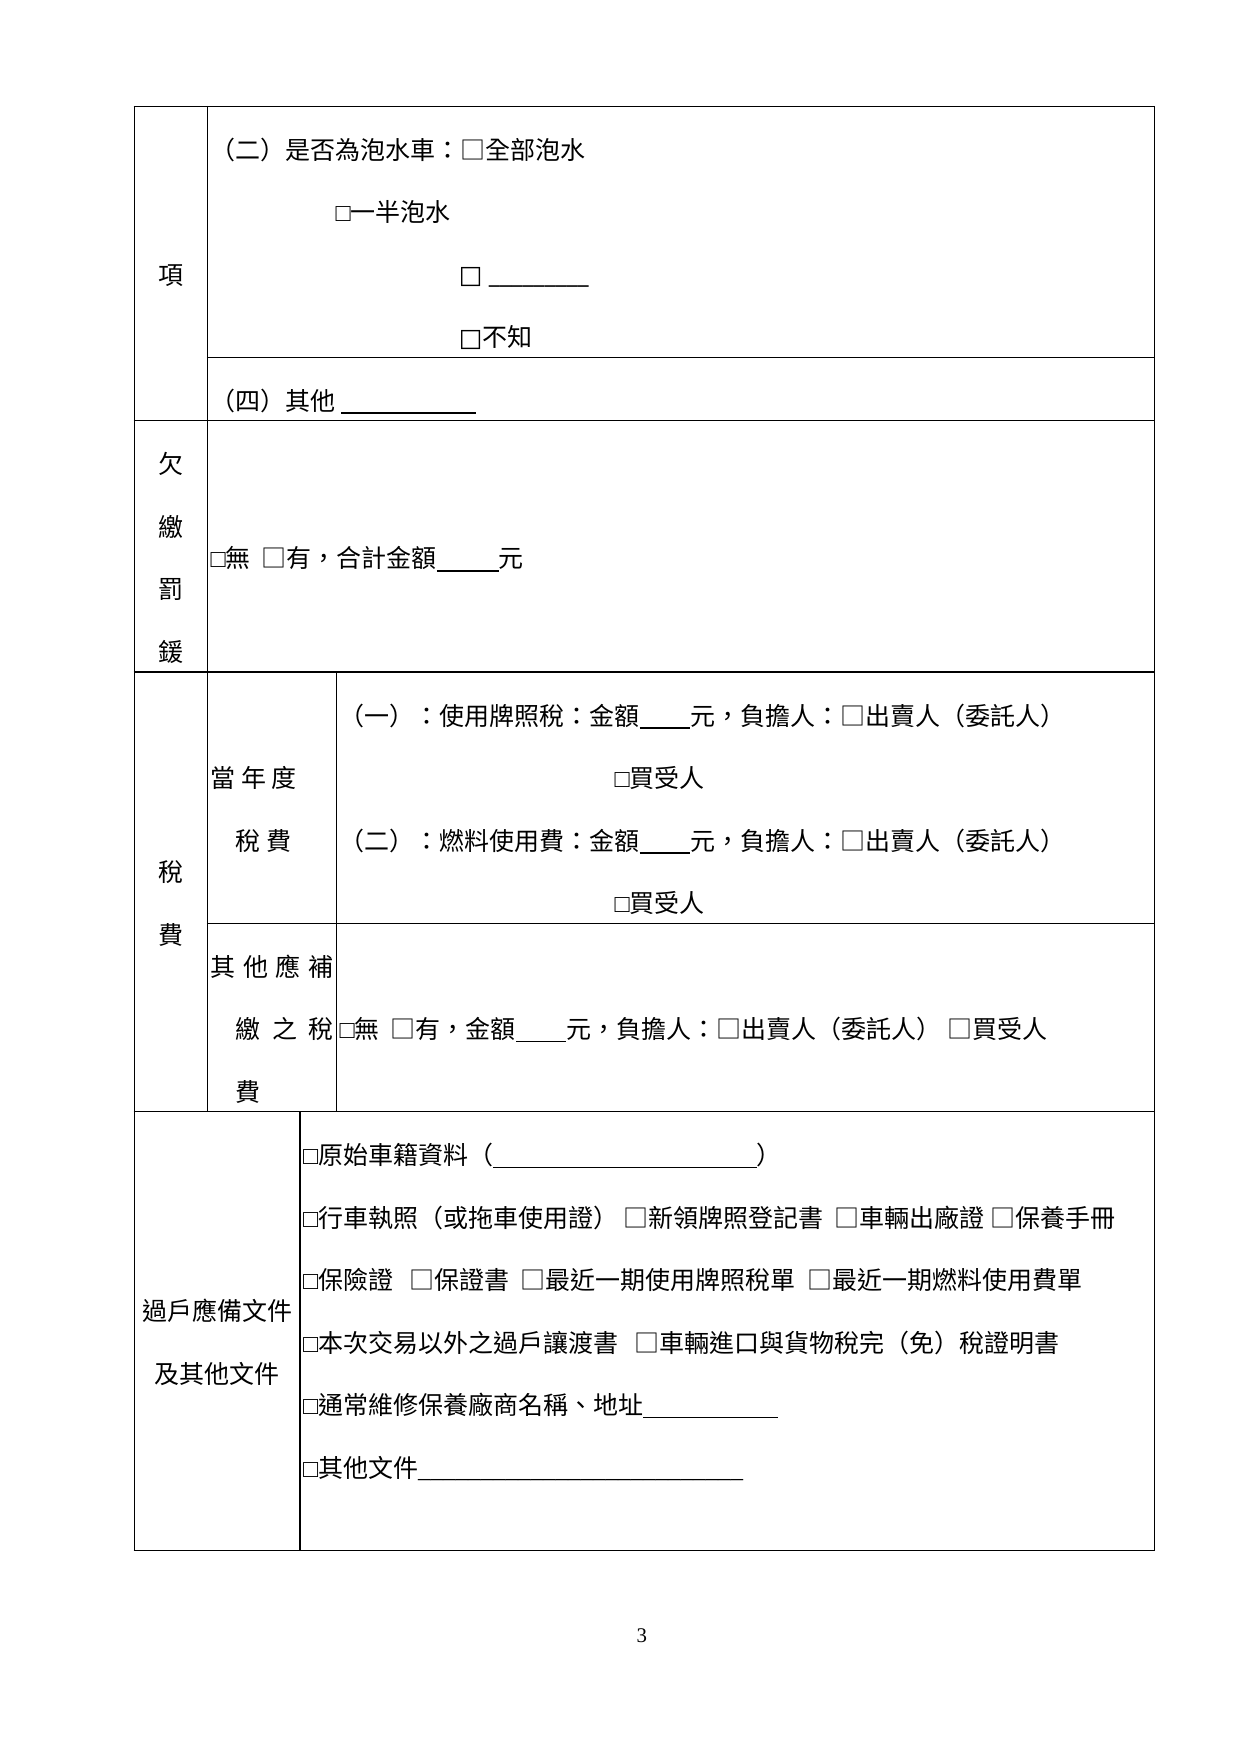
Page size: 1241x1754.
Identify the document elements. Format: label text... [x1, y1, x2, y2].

table_cell （二）是否為泡水車：□全部泡水 □一半泡水 □ _________ □不知 [208, 107, 1154, 357]
table_cell □無 □有，金額 元，負擔人：□出賣人（委託人） □買受人 [337, 924, 1154, 1111]
table_cell 其他應補繳之稅費 [208, 924, 336, 1111]
table_cell 欠 繳 罰 鍰 [135, 421, 207, 671]
table_cell 當 年 度 稅 費 [208, 673, 336, 922]
table_cell □無 □有，合計金額 元 [208, 421, 1154, 671]
table_cell （四）其他 [208, 358, 1154, 420]
table_cell 項 [135, 107, 207, 420]
table_cell 過戶應備文件 及其他文件 [135, 1112, 299, 1549]
table_cell □原始車籍資料（ ） □行車執照（或拖車使用證） □新領牌照登記書 □車輛出廠證 □保養手冊 □保險證 □保證書 □最近一期使用牌照稅單 □最近一期燃料使用費單 □本次交易以外之過戶讓渡書 □車輛進口與貨物稅完（免）稅證明書 □通常維修保養廠商名稱、地址 □其他文件__________________________ [301, 1112, 1154, 1549]
table_cell （一）：使用牌照稅：金額 元，負擔人：□出賣人（委託人） □買受人 （二）：燃料使用費：金額 元，負擔人：□出賣人（委託人） □買受人 [337, 673, 1154, 922]
table_cell 稅 費 [135, 673, 207, 1111]
